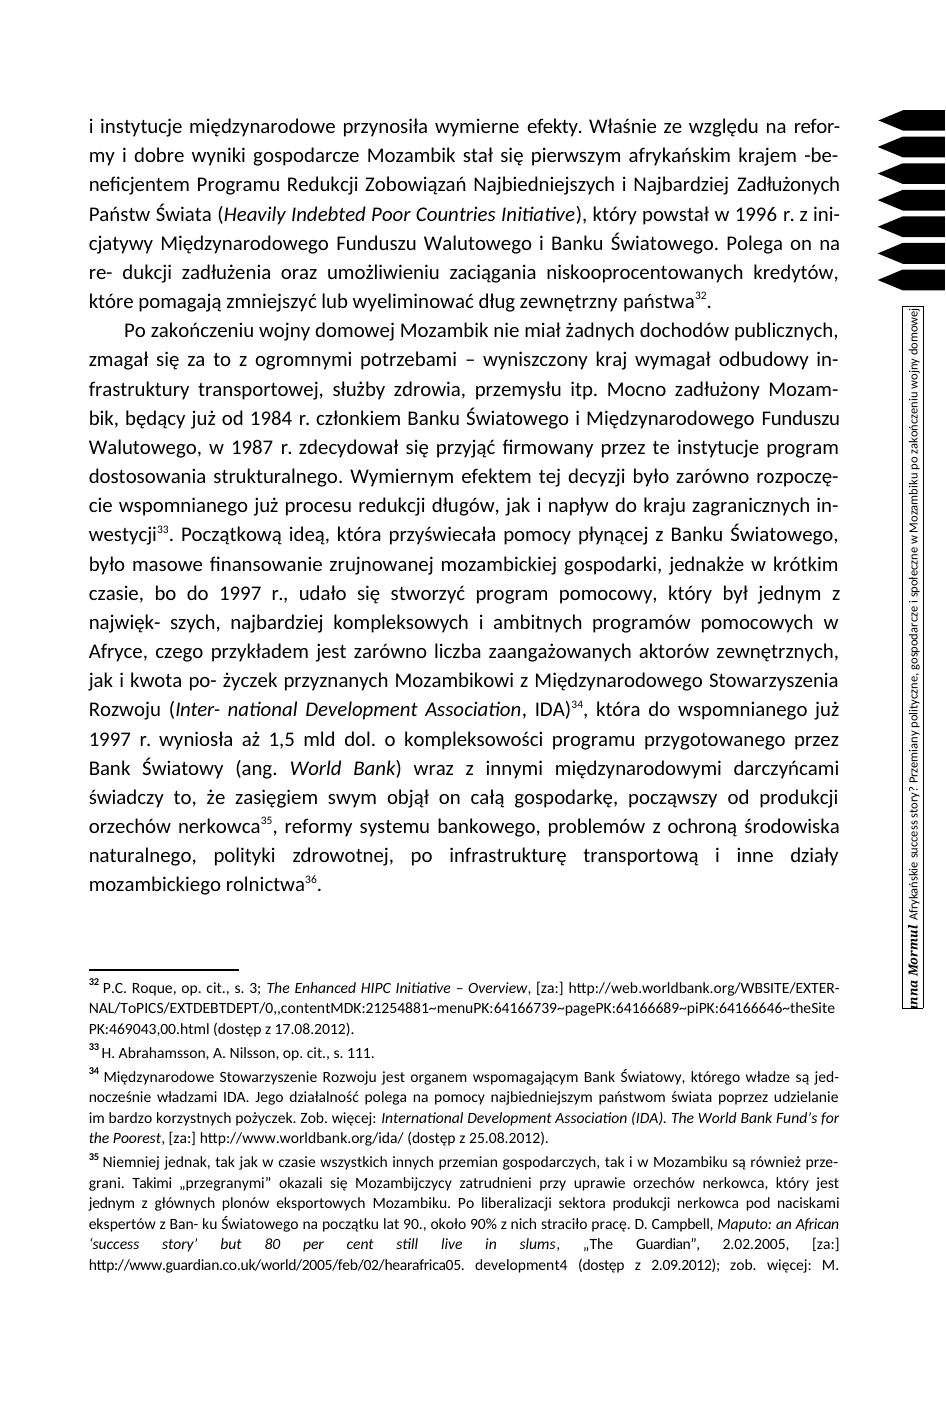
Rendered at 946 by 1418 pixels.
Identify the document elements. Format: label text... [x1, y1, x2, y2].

text Joanna Mormul Afrykańskie success story? Przemiany polityczne, gospodarcze i społeczne w Mozambiku po zakończeniu wojny domowej [904, 308, 923, 1008]
text 32 P.C. Roque, op. cit., s. 3; The Enhanced HIPC Initiative – Overview, [za:] http://web.worldbank.org/WBSITE/EXTER- NAL/ToPICS/EXTDEBTDEPT/0,,contentMDK:21254881~menuPK:64166739~pagePK:64166689~piPK:64166646~theSite PK:469043,00.html (dostęp z 17.08.2012). [88, 967, 840, 1038]
text i instytucje międzynarodowe przynosiła wymierne efekty. Właśnie ze względu na refor- my i dobre wyniki gospodarcze Mozambik stał się pierwszym afrykańskim krajem -be- neficjentem Programu Redukcji Zobowiązań Najbiedniejszych i Najbardziej Zadłużonych Państw Świata (Heavily Indebted Poor Countries Initiative), który powstał w 1996 r. z ini- cjatywy Międzynarodowego Funduszu Walutowego i Banku Światowego. Polega on na re- dukcji zadłużenia oraz umożliwieniu zaciągania niskooprocentowanych kredytów, które pomagają zmniejszyć lub wyeliminować dług zewnętrzny państwa32. [88, 113, 840, 314]
text 33 H. Abrahamsson, A. Nilsson, op. cit., s. 111. [88, 1040, 946, 1062]
text Po zakończeniu wojny domowej Mozambik nie miał żadnych dochodów publicznych, zmagał się za to z ogromnymi potrzebami – wyniszczony kraj wymagał odbudowy in- frastruktury transportowej, służby zdrowia, przemysłu itp. Mocno zadłużony Mozam- bik, będący już od 1984 r. członkiem Banku Światowego i Międzynarodowego Funduszu Walutowego, w 1987 r. zdecydował się przyjąć firmowany przez te instytucje program dostosowania strukturalnego. Wymiernym efektem tej decyzji było zarówno rozpoczę- cie wspomnianego już procesu redukcji długów, jak i napływ do kraju zagranicznych in- westycji33. Początkową ideą, która przyświecała pomocy płynącej z Banku Światowego, było masowe finansowanie zrujnowanej mozambickiej gospodarki, jednakże w krótkim czasie, bo do 1997 r., udało się stworzyć program pomocowy, który był jednym z najwięk- szych, najbardziej kompleksowych i ambitnych programów pomocowych w Afryce, czego przykładem jest zarówno liczba zaangażowanych aktorów zewnętrznych, jak i kwota po- życzek przyznanych Mozambikowi z Międzynarodowego Stowarzyszenia Rozwoju (Inter- national Development Association, IDA)34, która do wspomnianego już 1997 r. wyniosła aż 1,5 mld dol. o kompleksowości programu przygotowanego przez Bank Światowy (ang. World Bank) wraz z innymi międzynarodowymi darczyńcami świadczy to, że zasięgiem swym objął on całą gospodarkę, począwszy od produkcji orzechów nerkowca35, reformy systemu bankowego, problemów z ochroną środowiska naturalnego, polityki zdrowotnej, po infrastrukturę transportową i inne działy mozambickiego rolnictwa36. [88, 317, 840, 897]
text 35 Niemniej jednak, tak jak w czasie wszystkich innych przemian gospodarczych, tak i w Mozambiku są również prze- grani. Takimi „przegranymi” okazali się Mozambijczycy zatrudnieni przy uprawie orzechów nerkowca, który jest jednym z głównych plonów eksportowych Mozambiku. Po liberalizacji sektora produkcji nerkowca pod naciskami ekspertów z Ban- ku Światowego na początku lat 90., około 90% z nich straciło pracę. D. Campbell, Maputo: an African ‘success story’ but 80 per cent still live in slums, „The Guardian”, 2.02.2005, [za:] http://www.guardian.co.uk/world/2005/feb/02/hearafrica05. development4 (dostęp z 2.09.2012); zob. więcej: M. [88, 1150, 840, 1274]
text 34 Międzynarodowe Stowarzyszenie Rozwoju jest organem wspomagającym Bank Światowy, którego władze są jed- nocześnie władzami IDA. Jego działalność polega na pomocy najbiedniejszym państwom świata poprzez udzielanie im bardzo korzystnych pożyczek. Zob. więcej: International Development Association (IDA). The World Bank Fund’s for the Poorest, [za:] http://www.worldbank.org/ida/ (dostęp z 25.08.2012). [88, 1064, 840, 1148]
